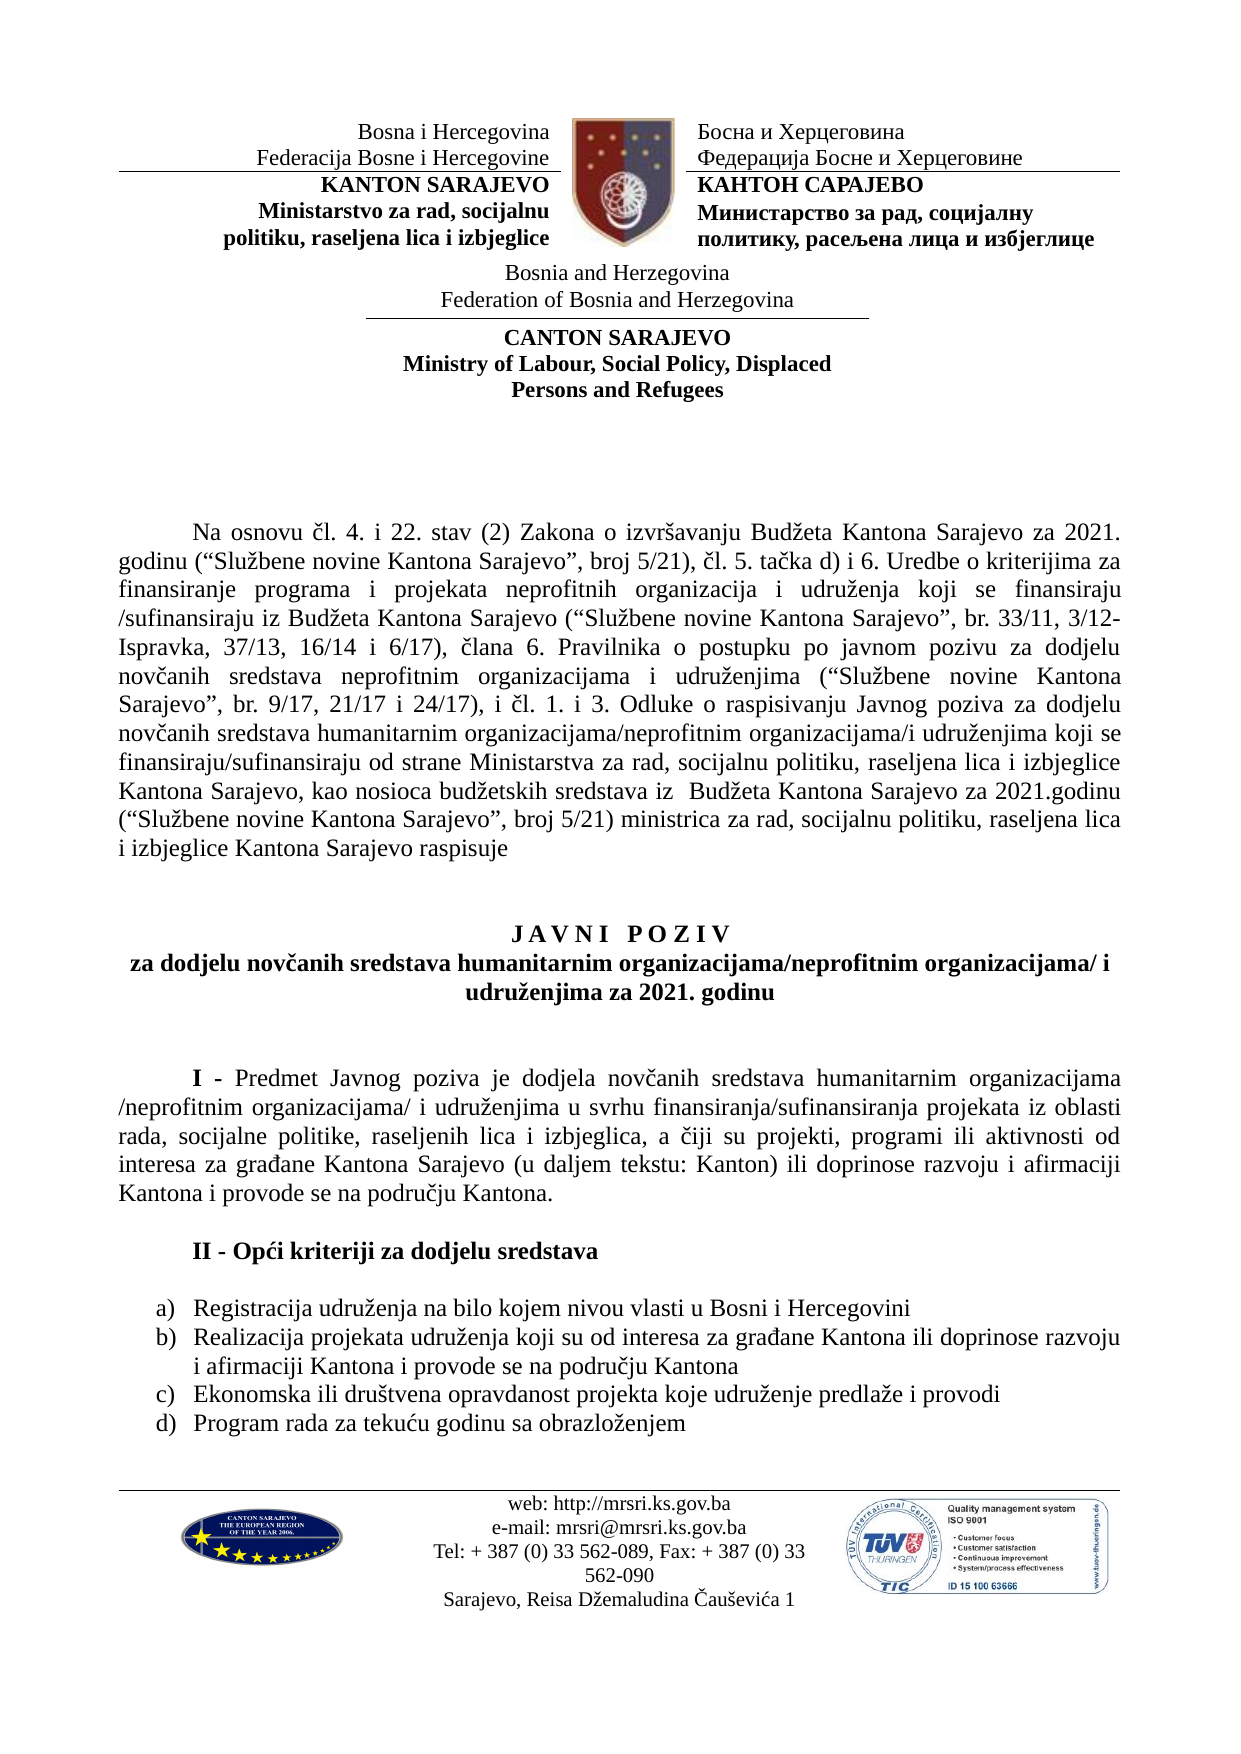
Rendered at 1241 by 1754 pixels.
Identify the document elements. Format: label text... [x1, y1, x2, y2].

picture [572, 118, 675, 247]
picture [179, 1506, 345, 1568]
list Ekonomska ili društvena opravdanost projekta koje udruženje predlaže i provodi [156, 1379, 1122, 1408]
list Registracija udruženja na bilo kojem nivou vlasti u Bosni i Hercegovini [156, 1293, 1122, 1322]
text J A V N I P O Z I V [118, 919, 1122, 948]
text I - Predmet Javnog poziva je dodjela novčanih sredstava humanitarnim organizacijama /neprofitnim organizacijama/ i udruženjima u svrhu finansiranja/sufinansiranja projekata iz oblasti rada, socijalne politike, raseljenih lica i izbjeglica, a čiji su projekti, programi ili aktivnosti od interesa za građane Kantona Sarajevo (u daljem tekstu: Kanton) ili doprinose razvoju i afirmaciji Kantona i provode se na području Kantona. [118, 1063, 1122, 1207]
text Na osnovu čl. 4. i 22. stav (2) Zakona o izvršavanju Budžeta Kantona Sarajevo za 2021. godinu (“Službene novine Kantona Sarajevo”, broj 5/21), čl. 5. tačka d) i 6. Uredbe o kriterijima za finansiranje programa i projekata neprofitnih organizacija i udruženja koji se finansiraju /sufinansiraju iz Budžeta Kantona Sarajevo (“Službene novine Kantona Sarajevo”, br. 33/11, 3/12-Ispravka, 37/13, 16/14 i 6/17), člana 6. Pravilnika o postupku po javnom pozivu za dodjelu novčanih sredstava neprofitnim organizacijama i udruženjima (“Službene novine Kantona Sarajevo”, br. 9/17, 21/17 i 24/17), i čl. 1. i 3. Odluke o raspisivanju Javnog poziva za dodjelu novčanih sredstava humanitarnim organizacijama/neprofitnim organizacijama/i udruženjima koji se finansiraju/sufinansiraju od strane Ministarstva za rad, socijalnu politiku, raseljena lica i izbjeglice Kantona Sarajevo, kao nosioca budžetskih sredstava iz Budžeta Kantona Sarajevo za 2021.godinu (“Službene novine Kantona Sarajevo”, broj 5/21) ministrica za rad, socijalnu politiku, raseljena lica i izbjeglice Kantona Sarajevo raspisuje [118, 517, 1122, 862]
list Program rada za tekuću godinu sa obrazloženjem [156, 1408, 1122, 1437]
picture [844, 1497, 1109, 1595]
text II - Opći kriteriji za dodjelu sredstava [118, 1236, 1122, 1264]
text za dodjelu novčanih sredstava humanitarnim organizacijama/neprofitnim organizacijama/ i udruženjima za 2021. godinu [118, 948, 1122, 1006]
list Realizacija projekata udruženja koji su od interesa za građane Kantona ili doprinose razvoju i afirmaciji Kantona i provode se na području Kantona [156, 1322, 1122, 1379]
